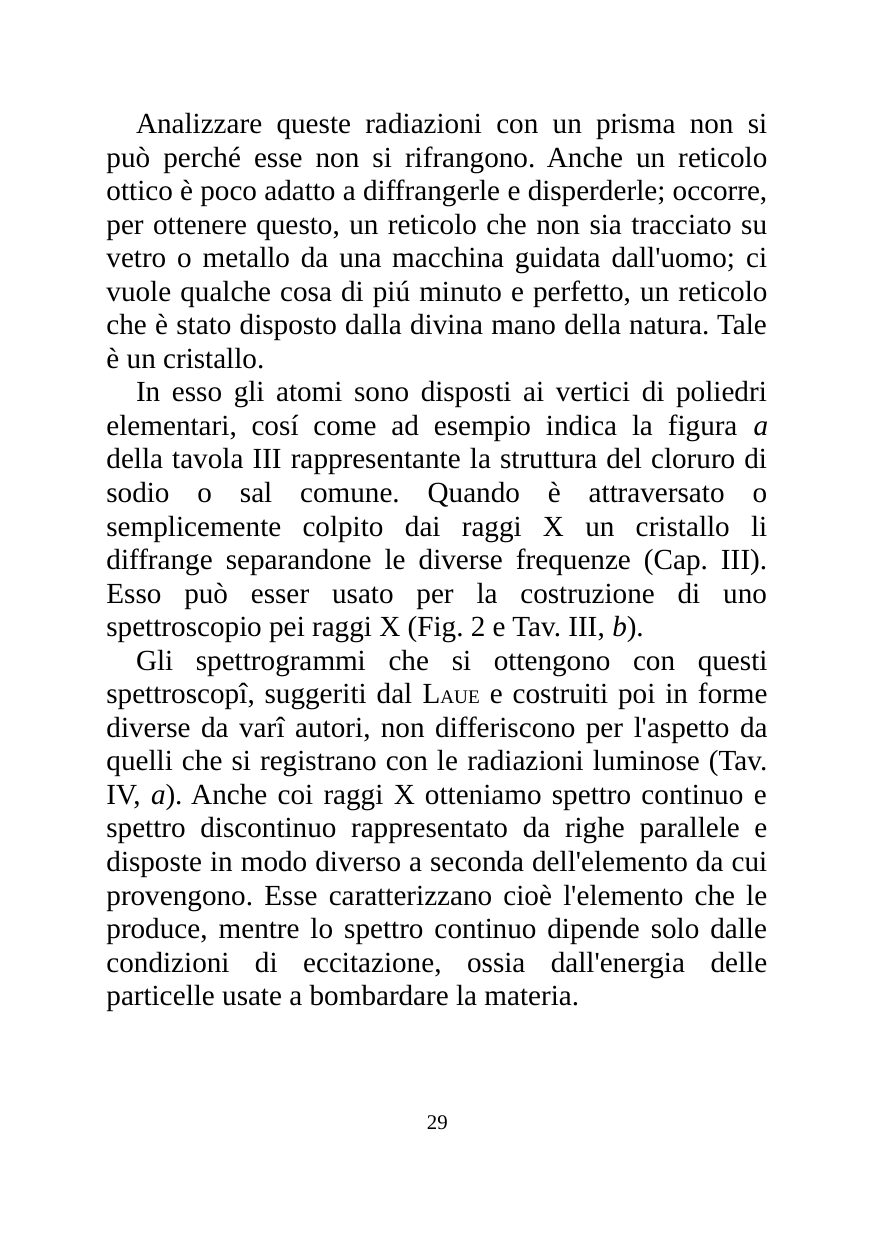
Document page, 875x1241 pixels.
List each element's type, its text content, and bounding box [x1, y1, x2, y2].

text Analizzare queste radiazioni con un prisma non si può perché esse non si rifrangono. Anche un reticolo ottico è poco adatto a diffrangerle e disperderle; occorre, per ottenere questo, un reticolo che non sia tracciato su vetro o metallo da una macchina guidata dall'uomo; ci vuole qualche cosa di piú minuto e perfetto, un reticolo che è stato disposto dalla divina mano della natura. Tale è un cristallo. [106, 106, 768, 374]
text Gli spettrogrammi che si ottengono con questi spettroscopî, suggeriti dal Laue e costruiti poi in forme diverse da varî autori, non differiscono per l'aspetto da quelli che si registrano con le radiazioni luminose (Tav. IV, a). Anche coi raggi X otteniamo spettro continuo e spettro discontinuo rappresentato da righe parallele e disposte in modo diverso a seconda dell'elemento da cui provengono. Esse caratterizzano cioè l'elemento che le produce, mentre lo spettro continuo dipende solo dalle condizioni di eccitazione, ossia dall'energia delle particelle usate a bombardare la materia. [106, 643, 768, 1012]
text In esso gli atomi sono disposti ai vertici di poliedri elementari, cosí come ad esempio indica la figura a della tavola III rappresentante la struttura del cloruro di sodio o sal comune. Quando è attraversato o semplicemente colpito dai raggi X un cristallo li diffrange separandone le diverse frequenze (Cap. III). Esso può esser usato per la costruzione di uno spettroscopio pei raggi X (Fig. 2 e Tav. III, b). [106, 374, 768, 643]
